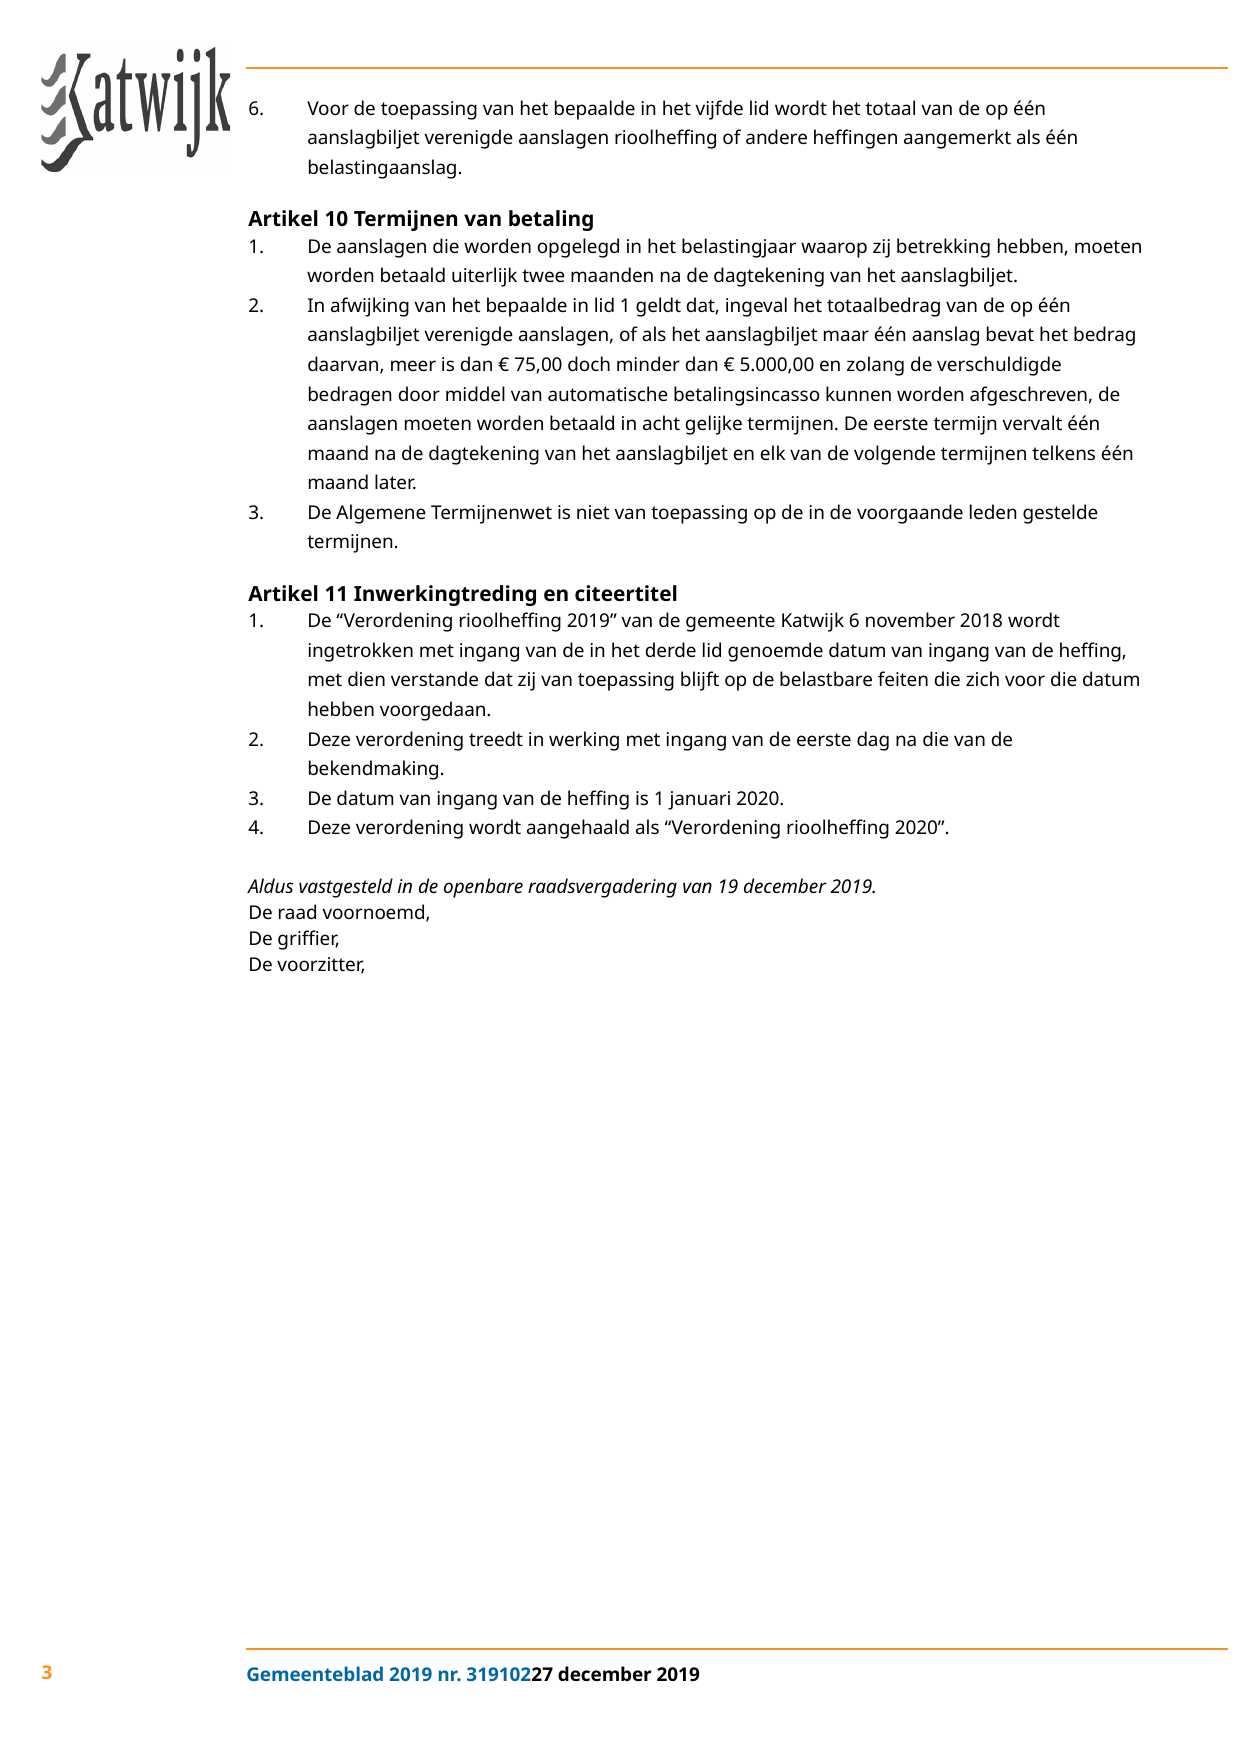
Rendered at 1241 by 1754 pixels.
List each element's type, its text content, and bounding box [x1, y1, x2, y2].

list Deze verordening wordt aangehaald als “Verordening rioolheffing 2020”. [248, 814, 1152, 840]
list Voor de toepassing van het bepaalde in het vijfde lid wordt het totaal van de op één aanslagbiljet verenigde aanslagen rioolheffing of andere heffingen aangemerkt als één belastingaanslag. [248, 95, 1152, 180]
text De raad voornoemd, [248, 899, 1152, 925]
list De aanslagen die worden opgelegd in het belastingjaar waarop zij betrekking hebben, moeten worden betaald uiterlijk twee maanden na de dagtekening van het aanslagbiljet. [248, 233, 1152, 288]
list De datum van ingang van de heffing is 1 januari 2020. [248, 785, 1152, 811]
text Aldus vastgesteld in de openbare raadsvergadering van 19 december 2019. [248, 874, 1152, 899]
list De Algemene Termijnenwet is niet van toepassing op de in de voorgaande leden gestelde termijnen. [248, 499, 1152, 554]
list De “Verordening rioolheffing 2019” van de gemeente Katwijk 6 november 2018 wordt ingetrokken met ingang van de in het derde lid genoemde datum van ingang van de heffing, met dien verstande dat zij van toepassing blijft op de belastbare feiten die zich voor die datum hebben voorgedaan. [248, 607, 1152, 722]
text Artikel 11 Inwerkingtreding en citeertitel [248, 579, 1152, 607]
list Deze verordening treedt in werking met ingang van de eerste dag na die van de bekendmaking. [248, 726, 1152, 781]
text Artikel 10 Termijnen van betaling [248, 204, 1152, 233]
text De griffier, [248, 925, 1152, 951]
text De voorzitter, [248, 951, 1152, 977]
list In afwijking van het bepaalde in lid 1 geldt dat, ingeval het totaalbedrag van de op één aanslagbiljet verenigde aanslagen, of als het aanslagbiljet maar één aanslag bevat het bedrag daarvan, meer is dan € 75,00 doch minder dan € 5.000,00 en zolang de verschuldigde bedragen door middel van automatische betalingsincasso kunnen worden afgeschreven, de aanslagen moeten worden betaald in acht gelijke termijnen. De eerste termijn vervalt één maand na de dagtekening van het aanslagbiljet en elk van de volgende termijnen telkens één maand later. [248, 292, 1152, 495]
picture [41, 47, 231, 172]
